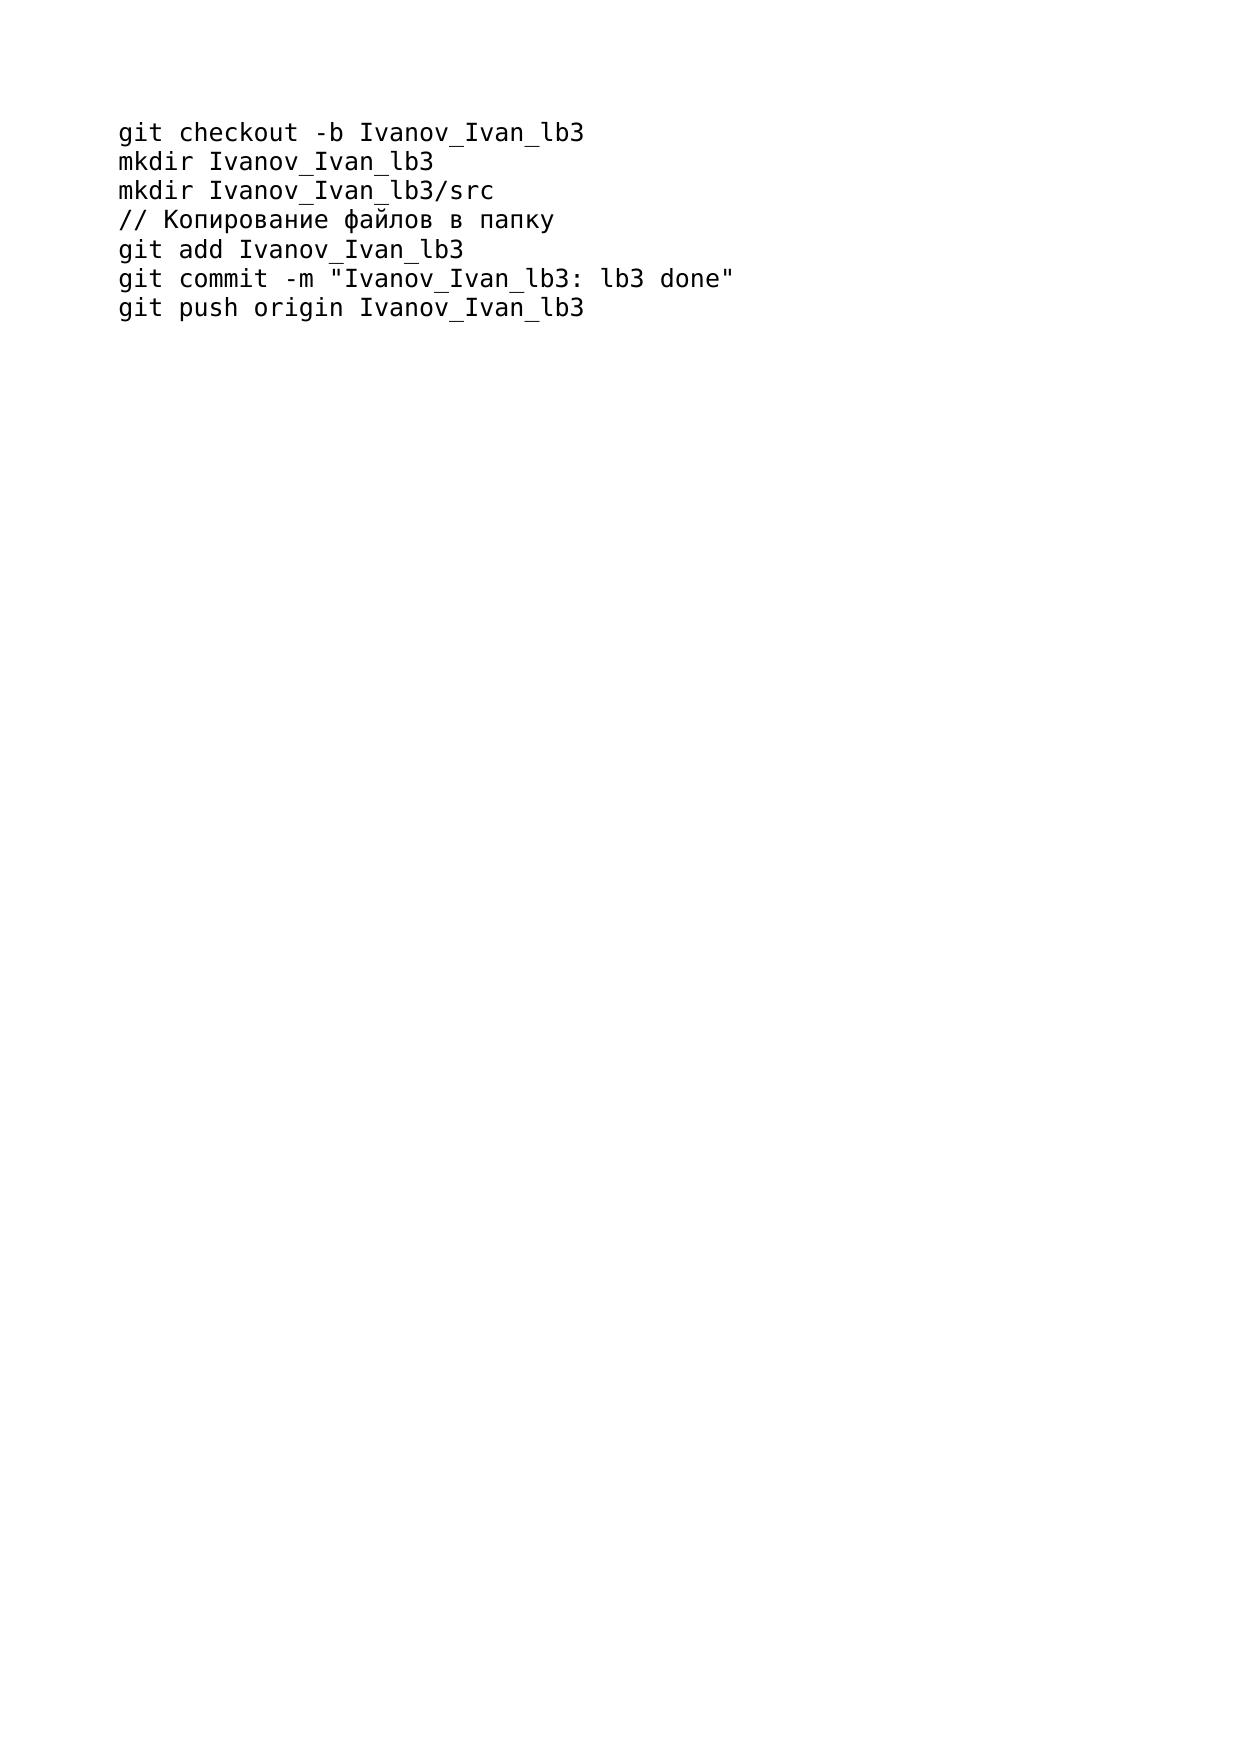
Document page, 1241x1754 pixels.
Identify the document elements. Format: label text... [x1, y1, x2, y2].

text git checkout -b Ivanov_Ivan_lb3 mkdir Ivanov_Ivan_lb3 mkdir Ivanov_Ivan_lb3/src // Копирование файлов в папку git add Ivanov_Ivan_lb3 git commit -m "Ivanov_Ivan_lb3: lb3 done" git push origin Ivanov_Ivan_lb3 [118, 118, 1122, 322]
